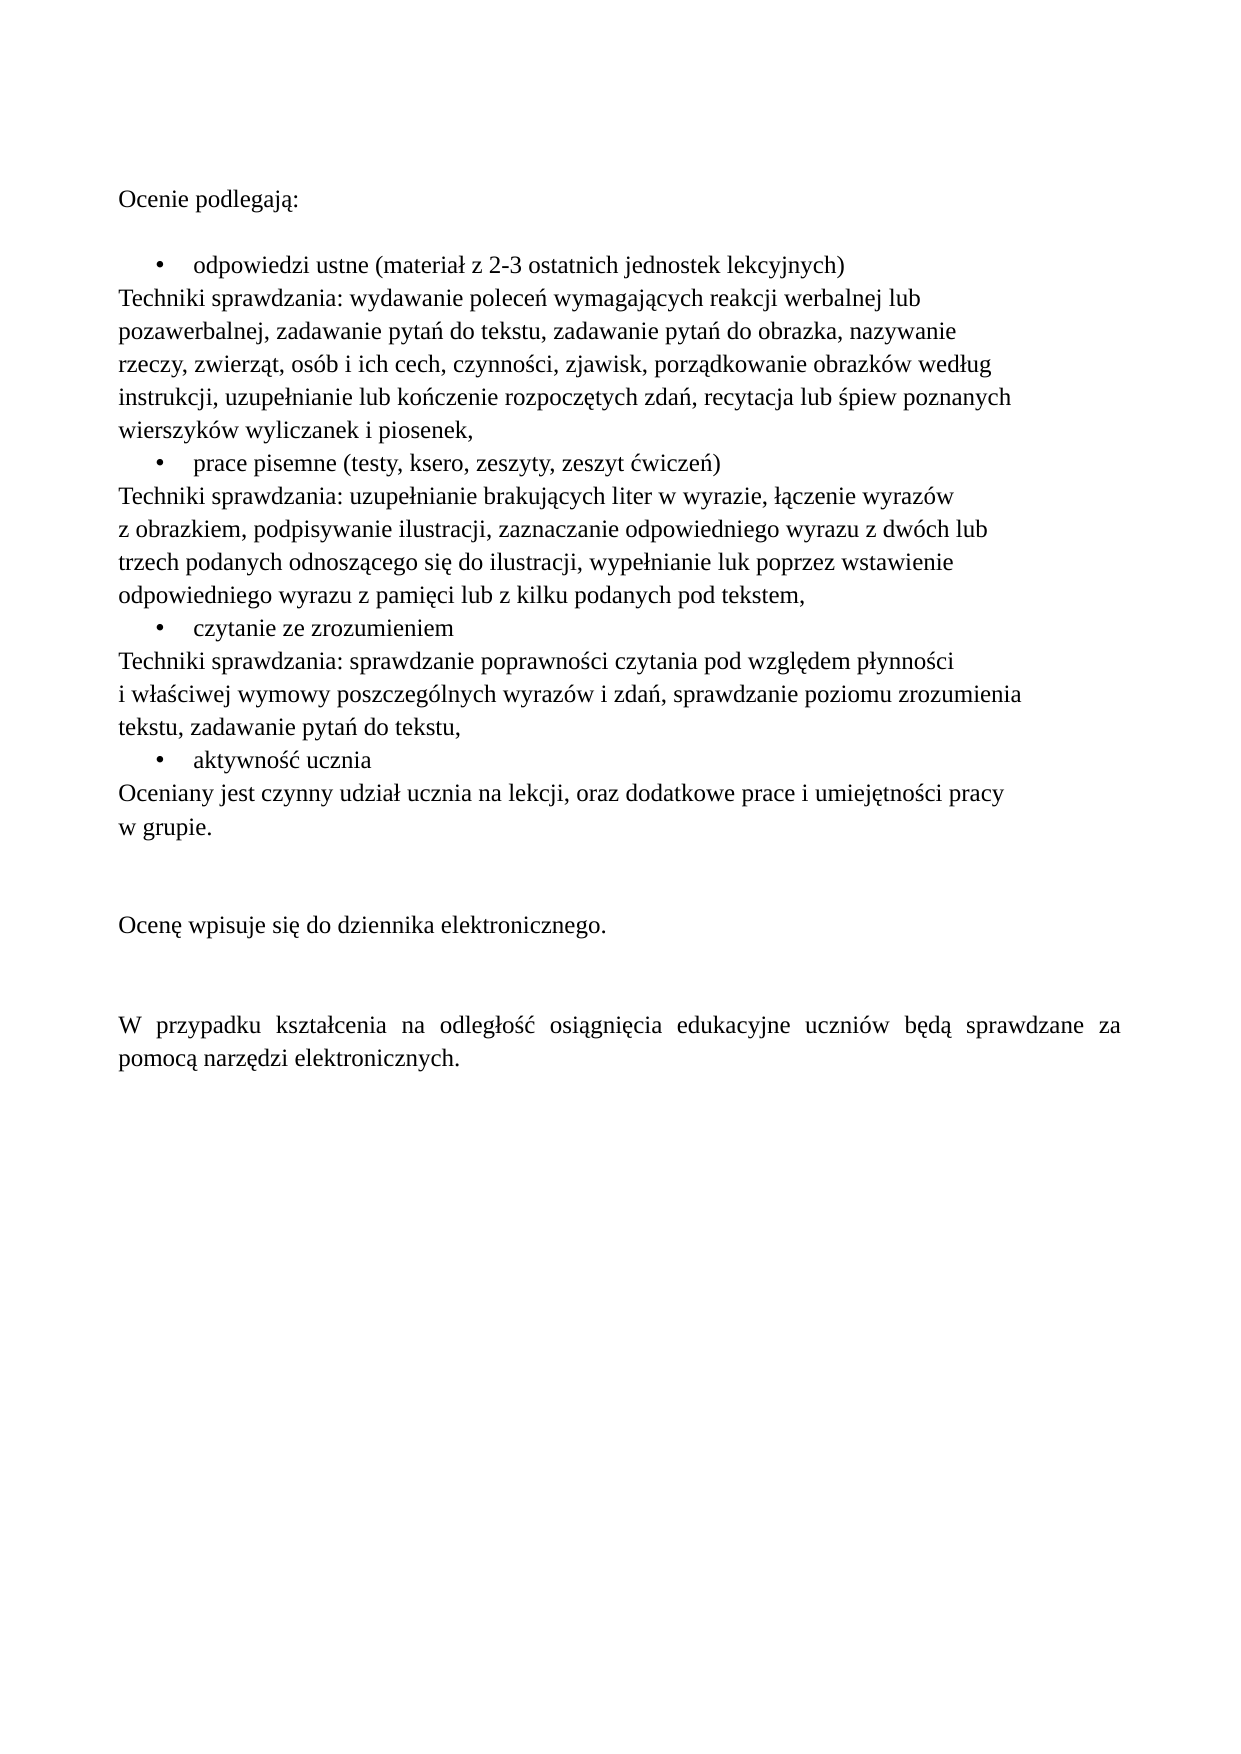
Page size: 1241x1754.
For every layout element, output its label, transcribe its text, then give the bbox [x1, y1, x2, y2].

list czytanie ze zrozumieniem [156, 613, 1122, 642]
text W przypadku kształcenia na odległość osiągnięcia edukacyjne uczniów będą sprawdzane za pomocą narzędzi elektronicznych. [118, 1010, 1122, 1071]
text instrukcji, uzupełnianie lub kończenie rozpoczętych zdań, recytacja lub śpiew poznanych [118, 382, 1122, 411]
text Techniki sprawdzania: wydawanie poleceń wymagających reakcji werbalnej lub [118, 283, 1122, 312]
list odpowiedzi ustne (materiał z 2-3 ostatnich jednostek lekcyjnych) [156, 250, 1122, 279]
text Ocenie podlegają: [118, 184, 1122, 213]
list aktywność ucznia [156, 746, 1122, 774]
text Techniki sprawdzania: sprawdzanie poprawności czytania pod względem płynności [118, 646, 1122, 675]
text Techniki sprawdzania: uzupełnianie brakujących liter w wyrazie, łączenie wyrazów [118, 481, 1122, 510]
text odpowiedniego wyrazu z pamięci lub z kilku podanych pod tekstem, [118, 580, 1122, 609]
text pozawerbalnej, zadawanie pytań do tekstu, zadawanie pytań do obrazka, nazywanie [118, 316, 1122, 345]
text w grupie. [118, 812, 1122, 840]
text rzeczy, zwierząt, osób i ich cech, czynności, zjawisk, porządkowanie obrazków według [118, 349, 1122, 378]
text i właściwej wymowy poszczególnych wyrazów i zdań, sprawdzanie poziomu zrozumienia [118, 679, 1122, 708]
text tekstu, zadawanie pytań do tekstu, [118, 712, 1122, 741]
text Oceniany jest czynny udział ucznia na lekcji, oraz dodatkowe prace i umiejętności pracy [118, 778, 1122, 807]
list prace pisemne (testy, ksero, zeszyty, zeszyt ćwiczeń) [156, 448, 1122, 477]
text z obrazkiem, podpisywanie ilustracji, zaznaczanie odpowiedniego wyrazu z dwóch lub [118, 514, 1122, 543]
text Ocenę wpisuje się do dziennika elektronicznego. [118, 911, 1122, 939]
text trzech podanych odnoszącego się do ilustracji, wypełnianie luk poprzez wstawienie [118, 547, 1122, 576]
text wierszyków wyliczanek i piosenek, [118, 415, 1122, 444]
